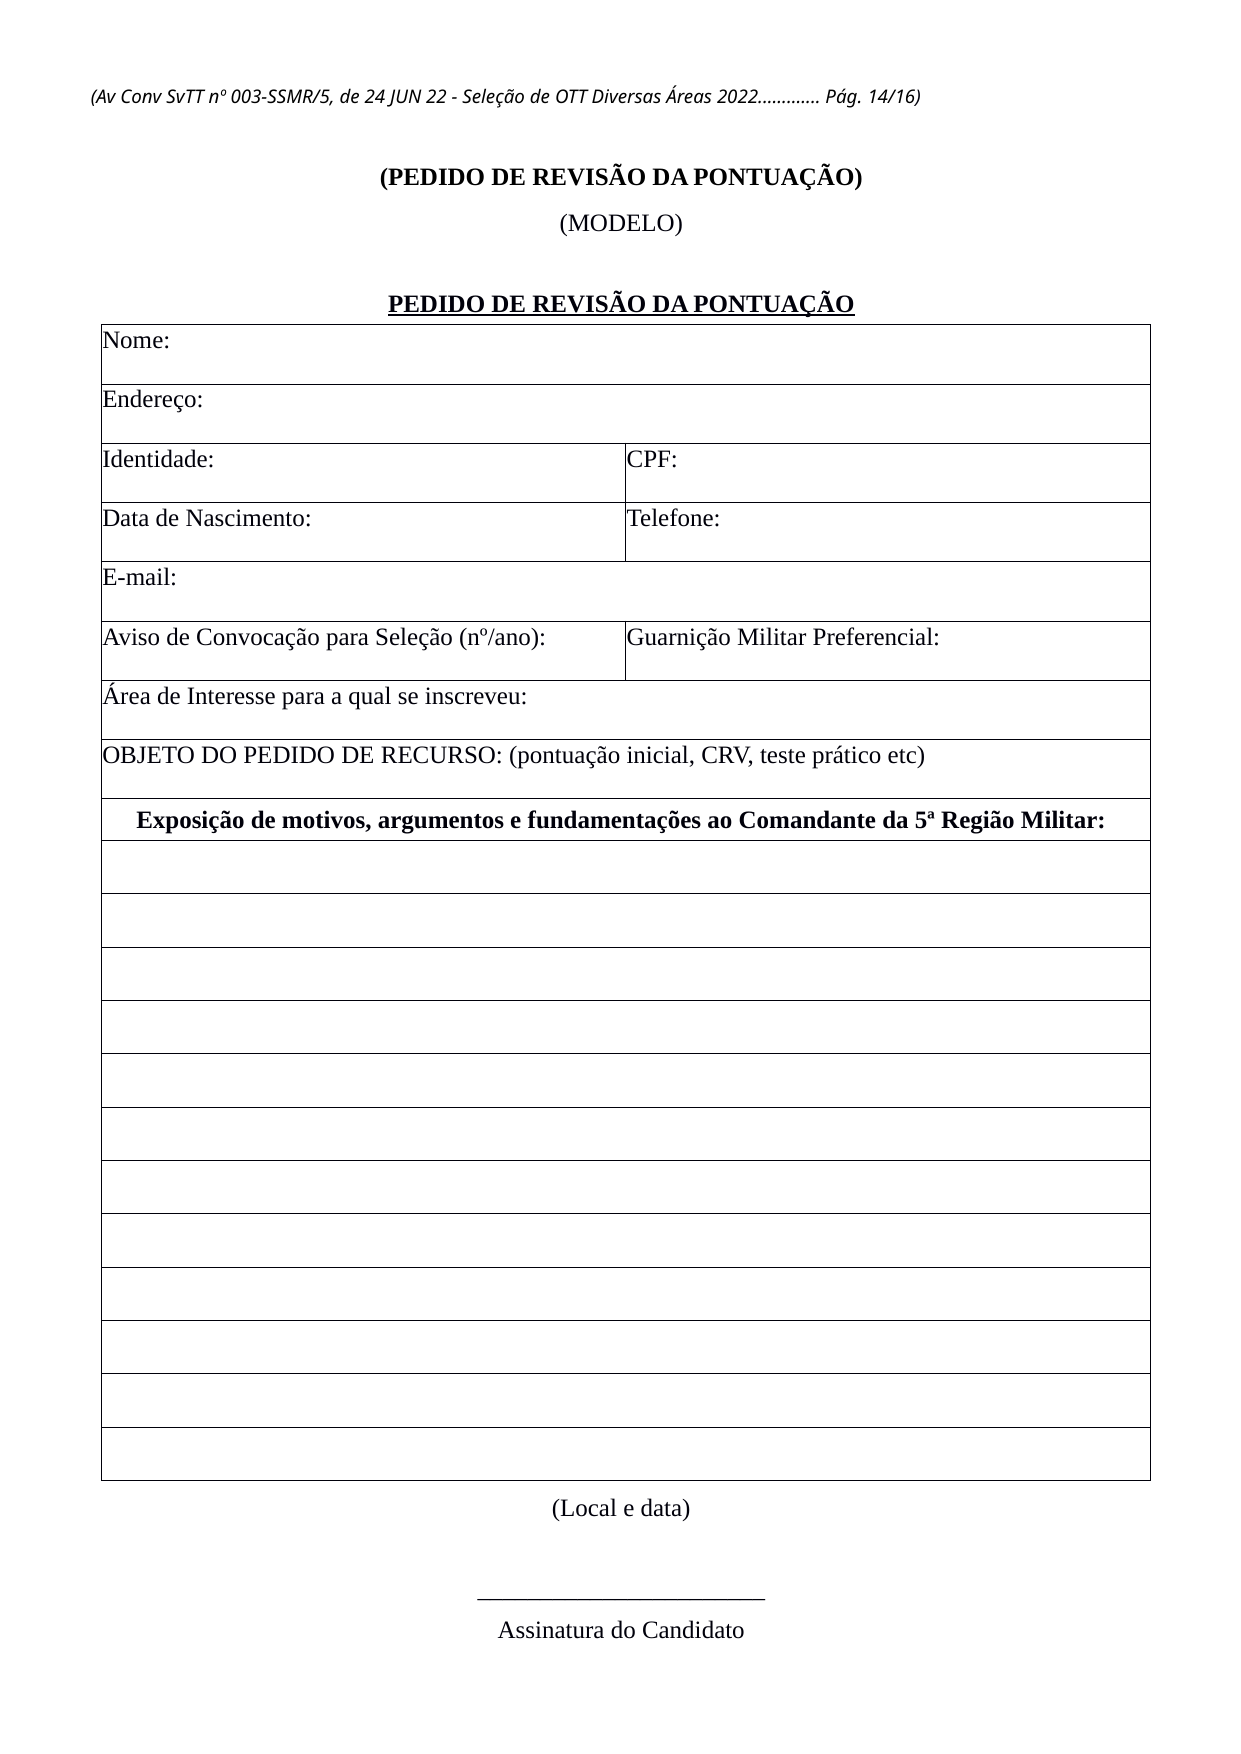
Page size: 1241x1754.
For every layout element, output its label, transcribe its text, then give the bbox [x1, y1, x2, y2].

table_cell Telefone: [626, 503, 1150, 561]
table_cell Aviso de Convocação para Seleção (nº/ano): [102, 622, 625, 680]
table_cell [102, 1268, 1150, 1320]
text (MODELO) [91, 208, 1152, 237]
table_cell [102, 1108, 1150, 1160]
table_cell E-mail: [102, 562, 1150, 621]
table_cell CPF: [626, 444, 1150, 502]
table_cell [102, 1214, 1150, 1267]
table_cell Endereço: [102, 385, 1150, 443]
table_cell [102, 841, 1150, 893]
text (PEDIDO DE REVISÃO DA PONTUAÇÃO) [91, 162, 1152, 191]
text Assinatura do Candidato [91, 1615, 1152, 1643]
table_cell [102, 894, 1150, 947]
table_cell OBJETO DO PEDIDO DE RECURSO: (pontuação inicial, CRV, teste prático etc) [102, 740, 1150, 798]
table_cell Data de Nascimento: [102, 503, 625, 561]
table_cell Identidade: [102, 444, 625, 502]
table_header Nome: [102, 325, 1150, 383]
table_cell [102, 1374, 1150, 1427]
table_cell Exposição de motivos, argumentos e fundamentações ao Comandante da 5ª Região Militar: [102, 799, 1150, 840]
table_cell Área de Interesse para a qual se inscreveu: [102, 681, 1150, 739]
table_cell Guarnição Militar Preferencial: [626, 622, 1150, 680]
table_cell [102, 1001, 1150, 1053]
text _______________________ [91, 1574, 1152, 1603]
table_cell [102, 1054, 1150, 1107]
text PEDIDO DE REVISÃO DA PONTUAÇÃO [91, 289, 1152, 318]
table_cell [102, 1428, 1150, 1480]
table_cell [102, 1321, 1150, 1373]
table_cell [102, 948, 1150, 1000]
text (Local e data) [91, 1493, 1152, 1522]
table_cell [102, 1161, 1150, 1213]
